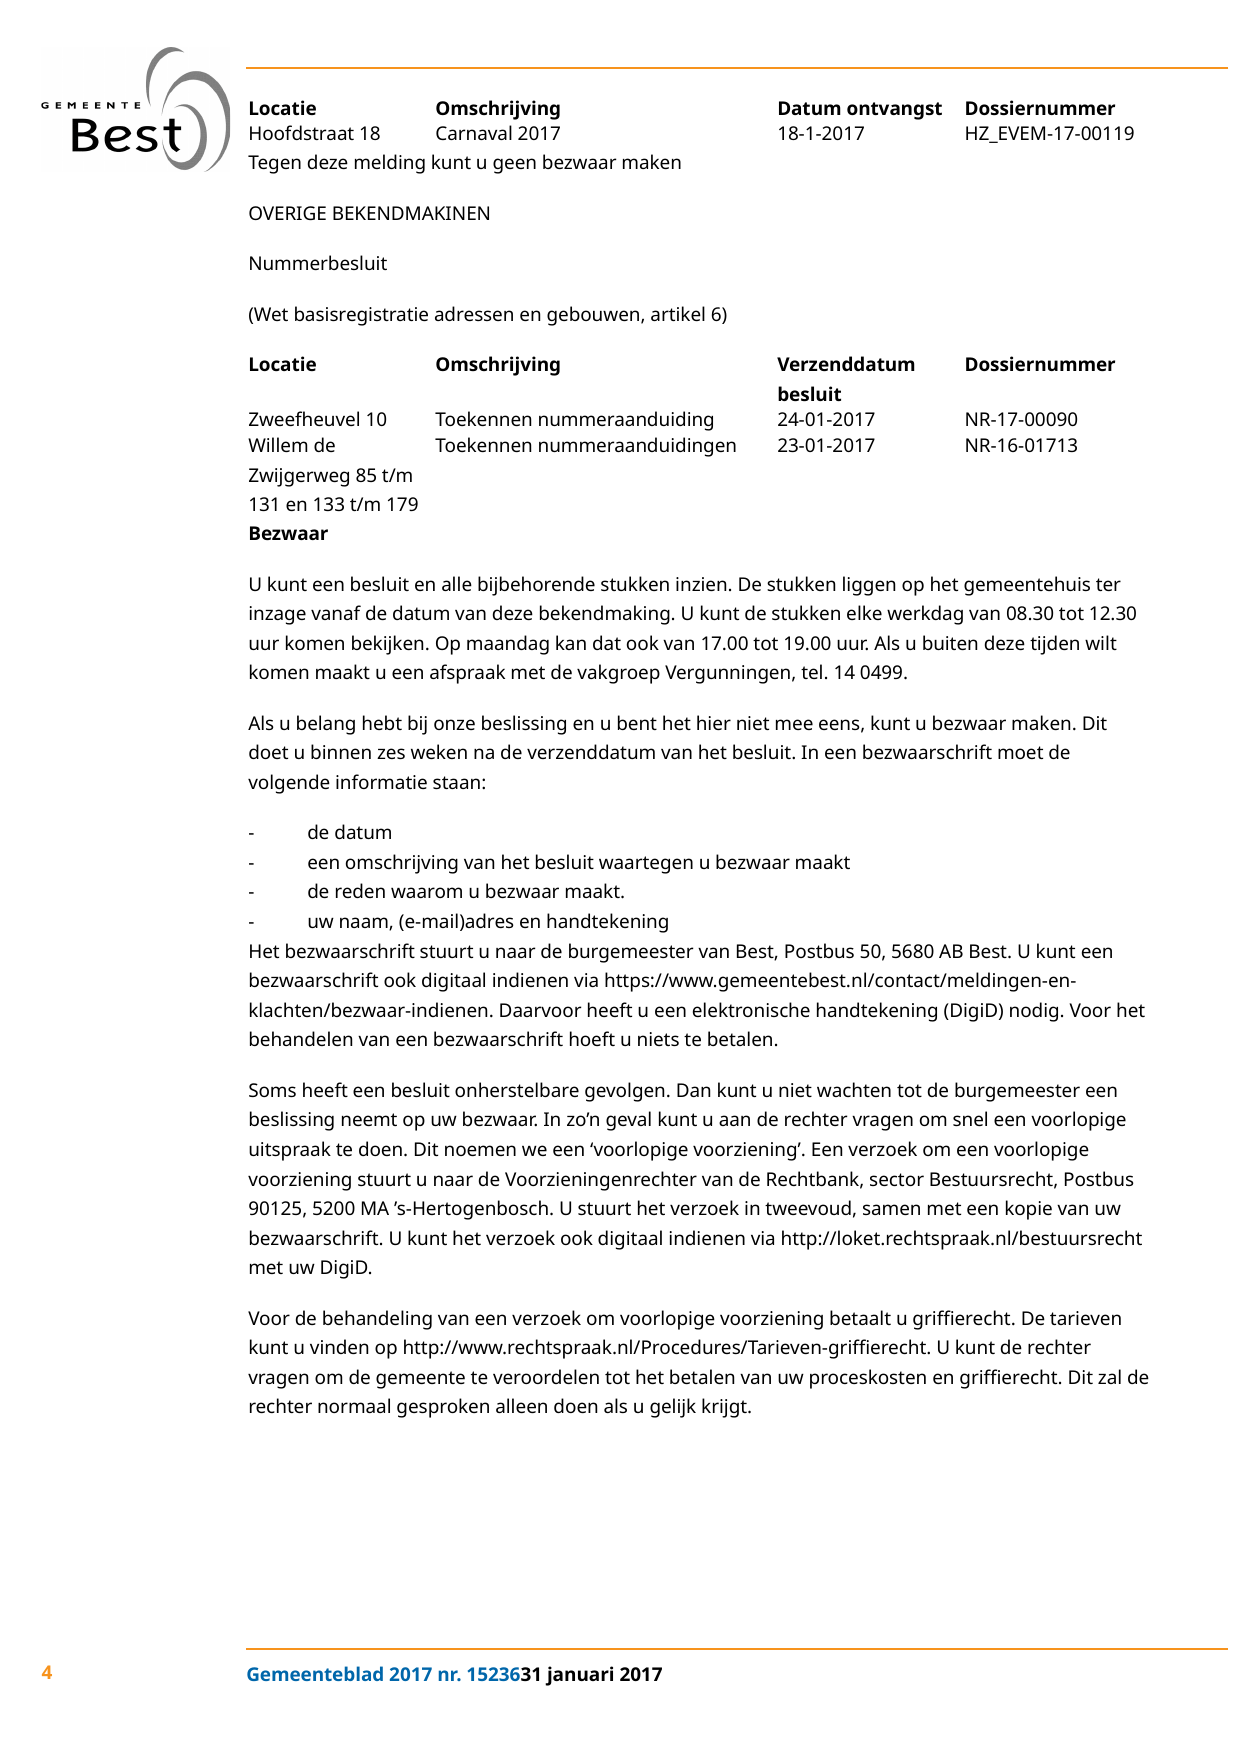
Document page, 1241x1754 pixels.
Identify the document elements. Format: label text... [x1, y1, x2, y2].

table_header Dossiernummer [964, 95, 1152, 121]
text (Wet basisregistratie adressen en gebouwen, artikel 6) [248, 301, 1152, 326]
table_cell NR-16-01713 [964, 432, 1152, 517]
table_header Locatie [248, 95, 435, 121]
table_header Locatie [248, 351, 435, 407]
table_cell Willem de Zwijgerweg 85 t/m 131 en 133 t/m 179 [248, 432, 435, 517]
text Soms heeft een besluit onherstelbare gevolgen. Dan kunt u niet wachten tot de burgemeester een beslissing neemt op uw bezwaar. In zo’n geval kunt u aan de rechter vragen om snel een voorlopige uitspraak te doen. Dit noemen we een ‘voorlopige voorziening’. Een verzoek om een voorlopige voorziening stuurt u naar de Voorzieningenrechter van de Rechtbank, sector Bestuursrecht, Postbus 90125, 5200 MA ’s-Hertogenbosch. U stuurt het verzoek in tweevoud, samen met een kopie van uw bezwaarschrift. U kunt het verzoek ook digitaal indienen via http://loket.rechtspraak.nl/bestuursrecht met uw DigiD. [248, 1077, 1152, 1280]
text Het bezwaarschrift stuurt u naar de burgemeester van Best, Postbus 50, 5680 AB Best. U kunt een bezwaarschrift ook digitaal indienen via https://www.gemeentebest.nl/contact/meldingen-en-klachten/bezwaar-indienen. Daarvoor heeft u een elektronische handtekening (DigiD) nodig. Voor het behandelen van een bezwaarschrift hoeft u niets te betalen. [248, 938, 1152, 1052]
table_header Omschrijving [435, 95, 777, 121]
list een omschrijving van het besluit waartegen u bezwaar maakt [248, 849, 1152, 875]
table_cell 24-01-2017 [777, 407, 964, 432]
table_cell 23-01-2017 [777, 432, 964, 517]
table_cell NR-17-00090 [964, 407, 1152, 432]
table_cell HZ_EVEM-17-00119 [964, 121, 1152, 146]
table_header Verzenddatum besluit [777, 351, 964, 407]
table_cell Toekennen nummeraanduiding [435, 407, 777, 432]
table_cell Hoofdstraat 18 [248, 121, 435, 146]
list de datum [248, 819, 1152, 845]
table_header Dossiernummer [964, 351, 1152, 407]
table_cell Toekennen nummeraanduidingen [435, 432, 777, 517]
table_header Omschrijving [435, 351, 777, 407]
table_cell Carnaval 2017 [435, 121, 777, 146]
text U kunt een besluit en alle bijbehorende stukken inzien. De stukken liggen op het gemeentehuis ter inzage vanaf de datum van deze bekendmaking. U kunt de stukken elke werkdag van 08.30 tot 12.30 uur komen bekijken. Op maandag kan dat ook van 17.00 tot 19.00 uur. Als u buiten deze tijden wilt komen maakt u een afspraak met de vakgroep Vergunningen, tel. 14 0499. [248, 571, 1152, 685]
text OVERIGE BEKENDMAKINEN [248, 200, 1152, 226]
text Tegen deze melding kunt u geen bezwaar maken [248, 149, 1152, 175]
text Bezwaar [248, 520, 1152, 546]
table_cell Zweefheuvel 10 [248, 407, 435, 432]
table_header Datum ontvangst [777, 95, 964, 121]
picture [41, 47, 231, 172]
list de reden waarom u bezwaar maakt. [248, 879, 1152, 904]
text Als u belang hebt bij onze beslissing en u bent het hier niet mee eens, kunt u bezwaar maken. Dit doet u binnen zes weken na de verzenddatum van het besluit. In een bezwaarschrift moet de volgende informatie staan: [248, 710, 1152, 795]
text Nummerbesluit [248, 250, 1152, 276]
table_cell 18-1-2017 [777, 121, 964, 146]
list uw naam, (e-mail)adres en handtekening [248, 908, 1152, 934]
text Voor de behandeling van een verzoek om voorlopige voorziening betaalt u griffierecht. De tarieven kunt u vinden op http://www.rechtspraak.nl/Procedures/Tarieven-griffierecht. U kunt de rechter vragen om de gemeente te veroordelen tot het betalen van uw proceskosten en griffierecht. Dit zal de rechter normaal gesproken alleen doen als u gelijk krijgt. [248, 1305, 1152, 1419]
